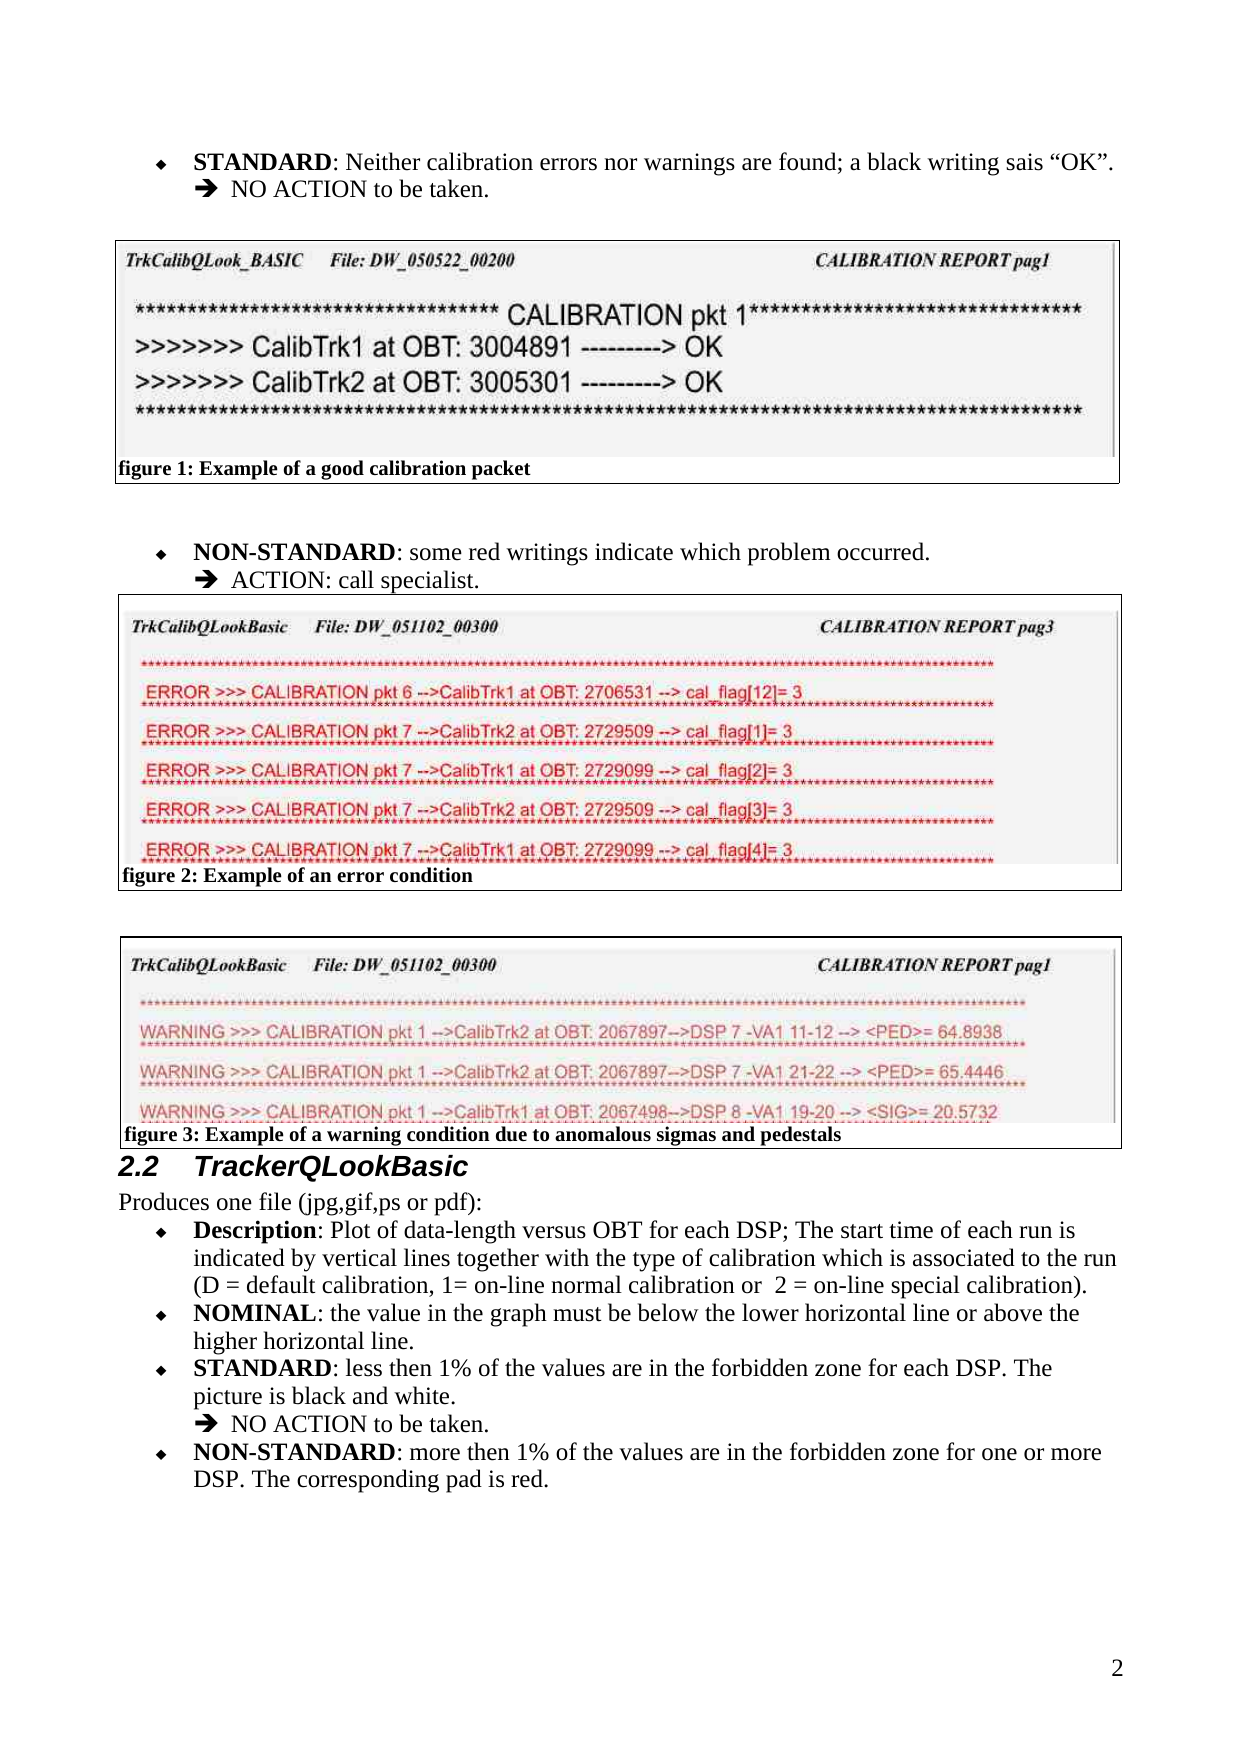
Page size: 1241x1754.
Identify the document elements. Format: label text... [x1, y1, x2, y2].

list NO ACTION to be taken. [193, 1410, 1122, 1438]
list NON-STANDARD: some red writings indicate which problem occurred. [156, 538, 1122, 566]
list STANDARD: less then 1% of the values are in the forbidden zone for each DSP. The picture is black and white. [156, 1354, 1122, 1410]
list NON-STANDARD: more then 1% of the values are in the forbidden zone for one or more DSP. The corresponding pad is red. [156, 1438, 1122, 1493]
text figure 1: Example of a good calibration packet [118, 256, 1116, 479]
subtitle TrackerQLookBasic [118, 943, 1122, 1182]
list Description: Plot of data-length versus OBT for each DSP; The start time of each run is indicated by vertical lines together with the type of calibration which is associated to the run (D = default calibration, 1= on-line normal calibration or 2 = on-line special calibration). [156, 1216, 1122, 1299]
list NO ACTION to be taken. [193, 175, 1122, 203]
list ACTION: call specialist. [193, 566, 1122, 593]
text figure 2: Example of an error condition [122, 610, 1118, 887]
list NOMINAL: the value in the graph must be below the lower horizontal line or above the higher horizontal line. [156, 1299, 1122, 1354]
list STANDARD: Neither calibration errors nor warnings are found; a black writing sais “OK”. [156, 148, 1122, 175]
text Produces one file (jpg,gif,ps or pdf): [118, 1188, 1122, 1216]
text figure 3: Example of a warning condition due to anomalous sigmas and pedestals [124, 953, 1118, 1146]
